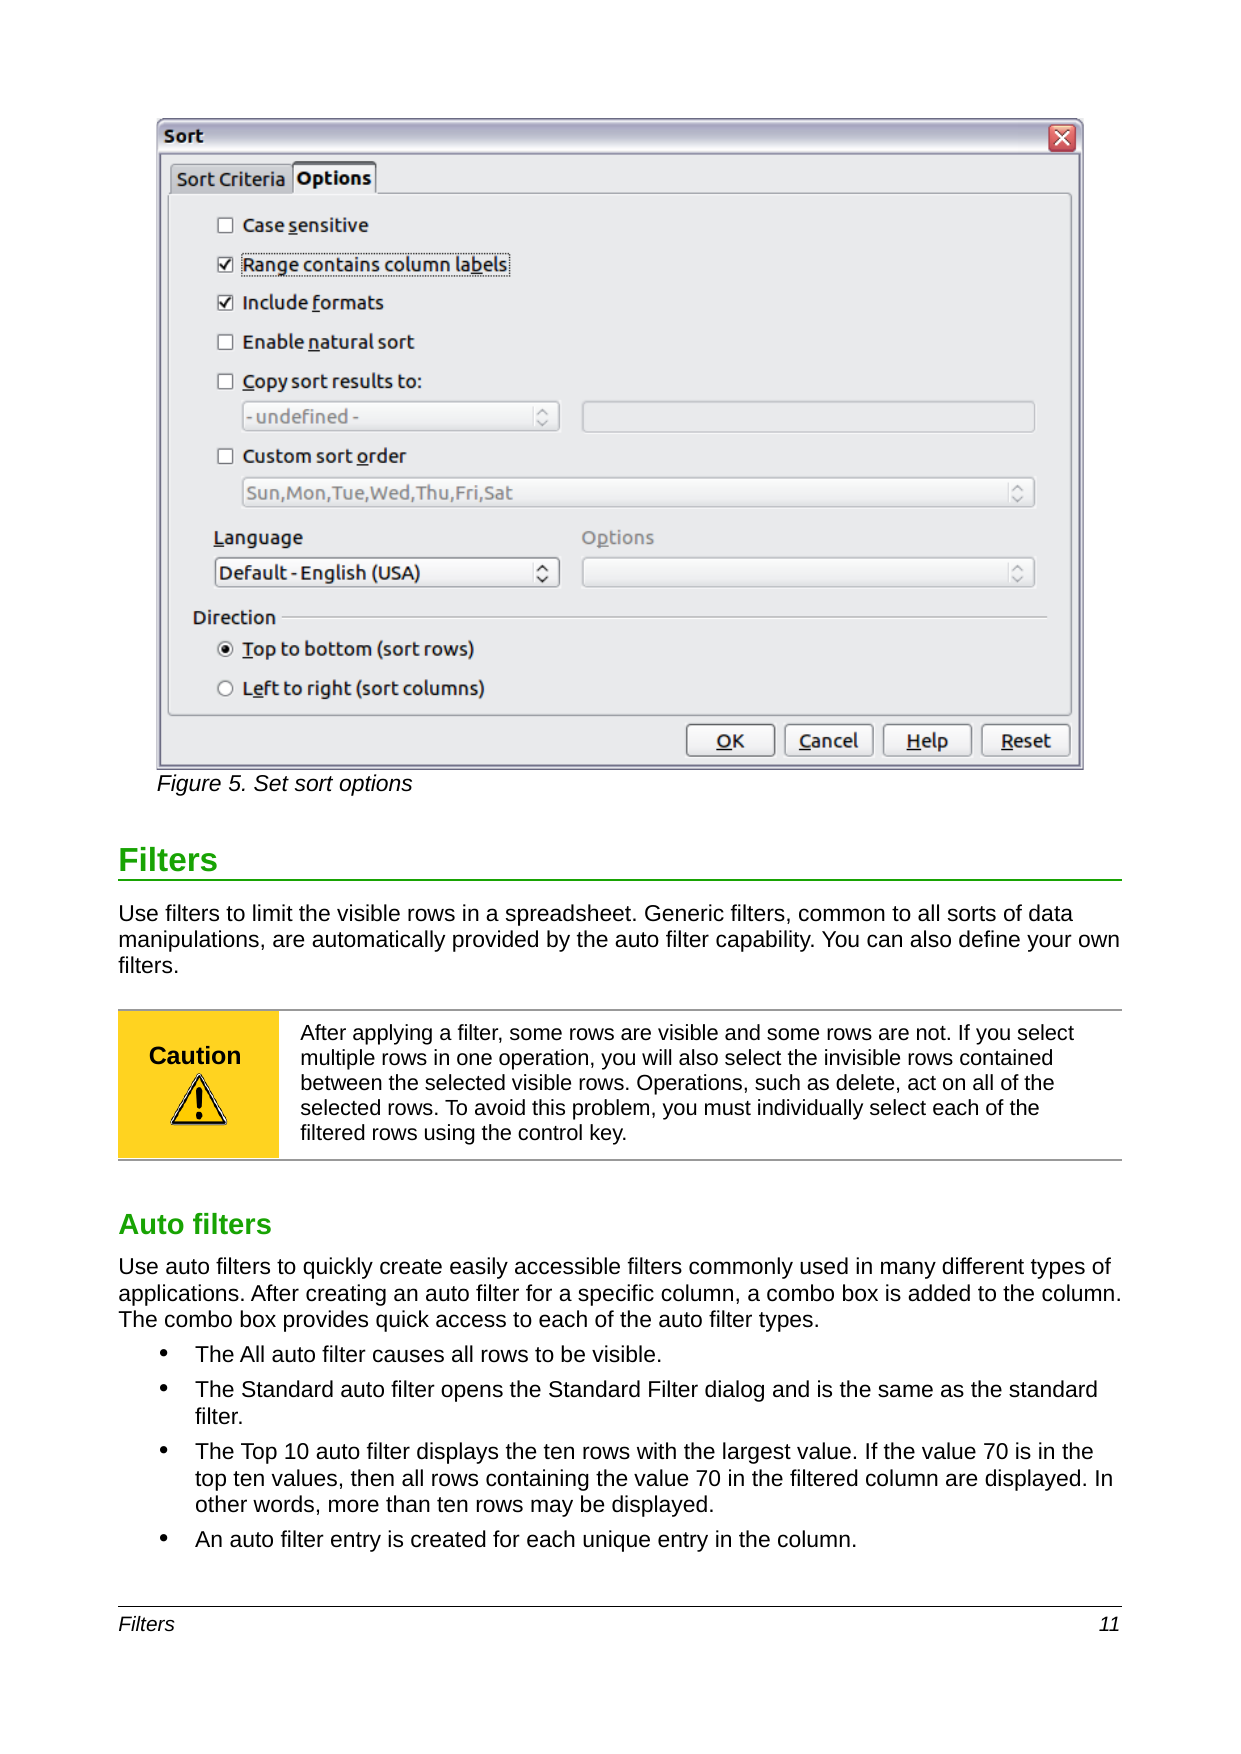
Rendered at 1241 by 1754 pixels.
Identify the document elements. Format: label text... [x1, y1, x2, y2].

text Use filters to limit the visible rows in a spreadsheet. Generic filters, common to all sorts of data manipulations, are automatically provided by the auto filter capability. You can also define your own filters. [118, 900, 1122, 979]
picture [156, 118, 1084, 770]
list The Standard auto filter opens the Standard Filter dialog and is the same as the standard filter. [156, 1374, 1122, 1430]
list The All auto filter causes all rows to be visible. [156, 1339, 1122, 1368]
table_header Caution [118, 1011, 279, 1158]
list Use auto filters to quickly create easily accessible filters commonly used in many different types of applications. After creating an auto filter for a specific column, a combo box is added to the column. The combo box provides quick access to each of the auto filter types. [118, 1253, 1122, 1332]
subtitle Auto filters [118, 1207, 1122, 1241]
subtitle Filters [118, 840, 1122, 879]
list The Top 10 auto filter displays the ten rows with the largest value. If the value 70 is in the top ten values, then all rows containing the value 70 in the filtered column are displayed. In other words, more than ten rows may be displayed. [156, 1436, 1122, 1518]
list An auto filter entry is created for each unique entry in the column. [156, 1524, 1122, 1553]
picture [166, 1069, 231, 1129]
text Figure 5. Set sort options [157, 770, 1084, 796]
table_header After applying a filter, some rows are visible and some rows are not. If you select multiple rows in one operation, you will also select the invisible rows contained between the selected visible rows. Operations, such as delete, act on all of the selected rows. To avoid this problem, you must individually select each of the filtered rows using the control key. [279, 1011, 1122, 1158]
